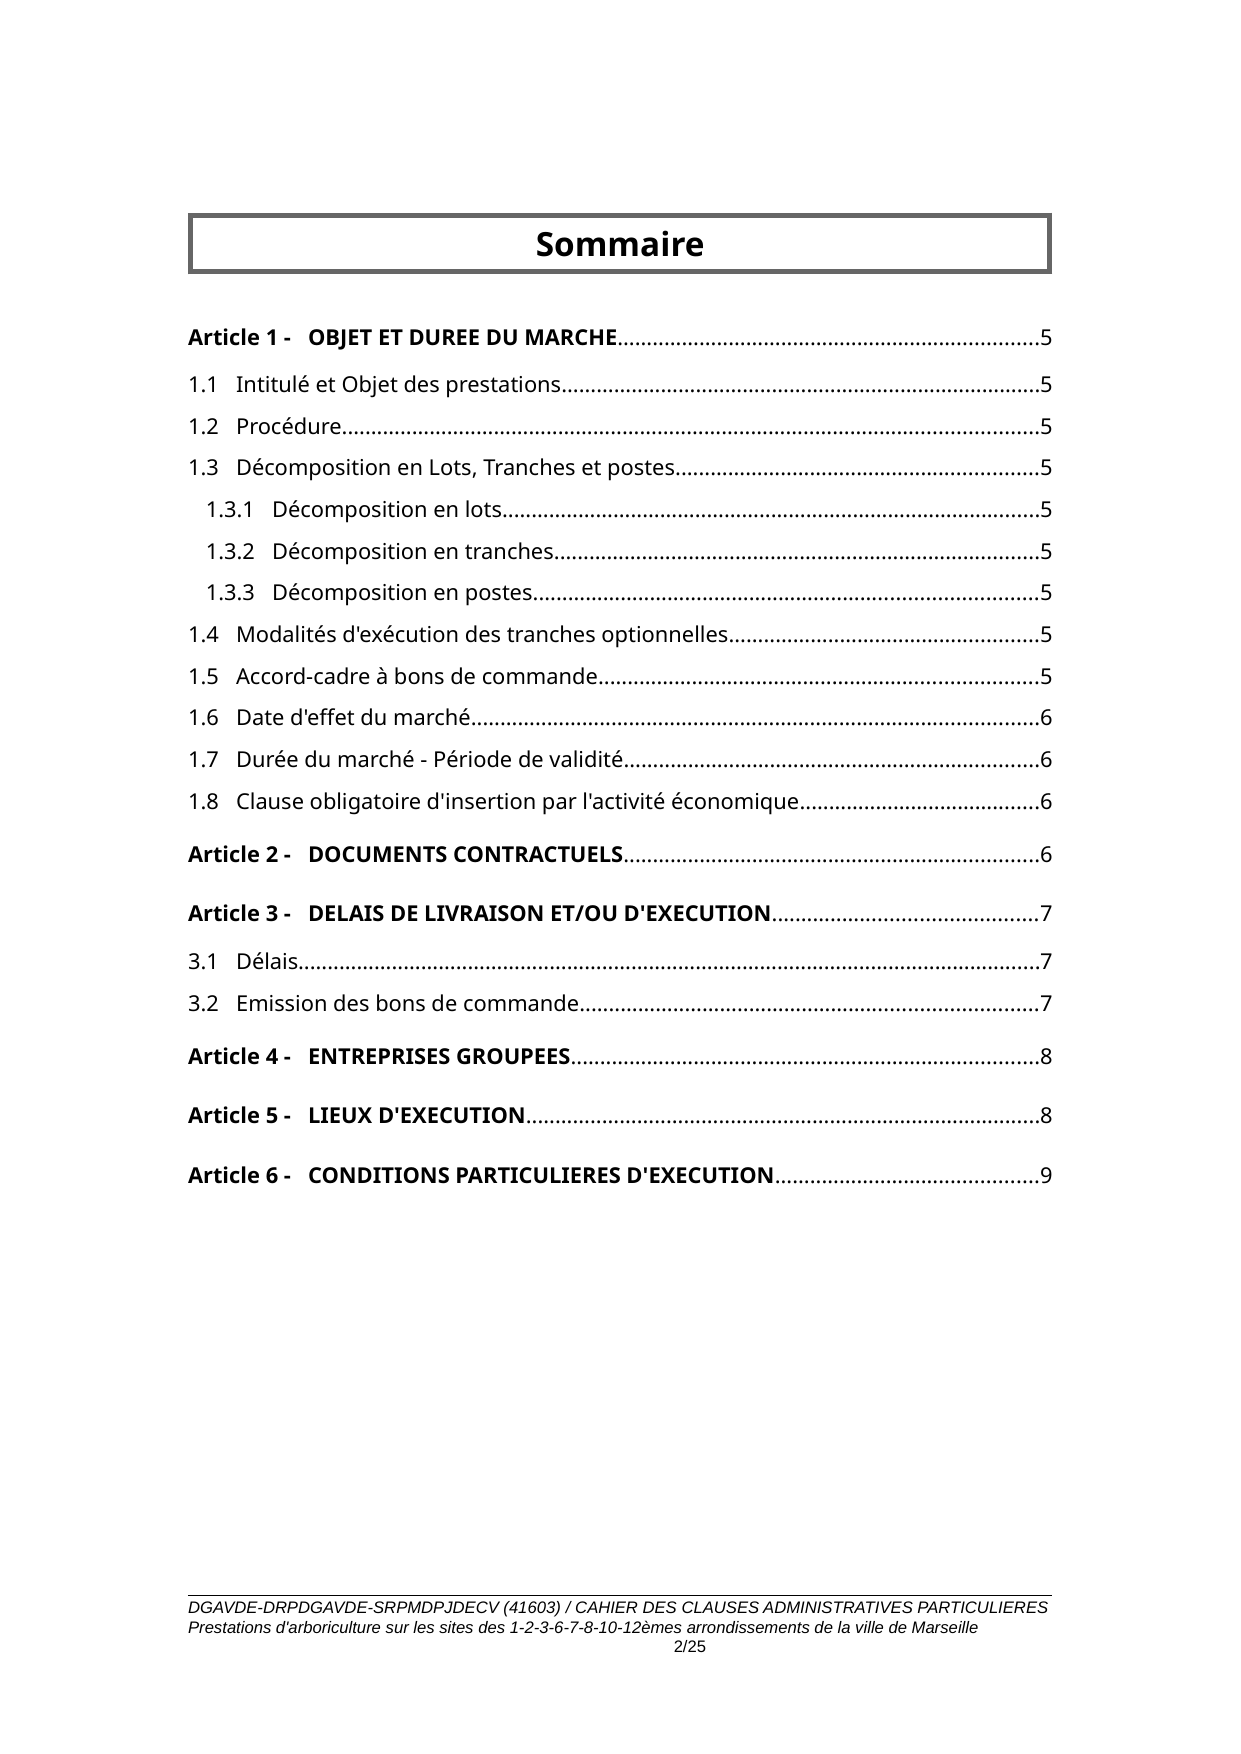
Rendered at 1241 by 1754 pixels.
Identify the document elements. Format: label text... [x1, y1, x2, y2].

text 1.3 Décomposition en Lots, Tranches et postes 5 [188, 452, 1052, 482]
text 1.3.2 Décomposition en tranches 5 [206, 536, 1052, 566]
text 1.6 Date d'effet du marché 6 [188, 702, 1052, 732]
text Article 4 - ENTREPRISES GROUPEES 8 [188, 1041, 1052, 1071]
text Article 2 - DOCUMENTS CONTRACTUELS 6 [188, 839, 1052, 869]
text 1.1 Intitulé et Objet des prestations 5 [188, 369, 1052, 399]
text Article 6 - CONDITIONS PARTICULIERES D'EXECUTION 9 [188, 1159, 1052, 1189]
text 1.5 Accord-cadre à bons de commande 5 [188, 661, 1052, 691]
text 3.1 Délais 7 [188, 946, 1052, 976]
text 1.4 Modalités d'exécution des tranches optionnelles 5 [188, 619, 1052, 649]
text 1.2 Procédure 5 [188, 411, 1052, 441]
text Article 1 - OBJET ET DUREE DU MARCHE 5 [188, 322, 1052, 351]
text 1.3.1 Décomposition en lots 5 [206, 494, 1052, 524]
text Article 3 - DELAIS DE LIVRAISON ET/OU D'EXECUTION 7 [188, 898, 1052, 928]
text 1.7 Durée du marché - Période de validité 6 [188, 744, 1052, 774]
text 3.2 Emission des bons de commande 7 [188, 988, 1052, 1017]
subtitle Sommaire [193, 218, 1047, 269]
text 1.3.3 Décomposition en postes 5 [206, 577, 1052, 607]
text 1.8 Clause obligatoire d'insertion par l'activité économique 6 [188, 786, 1052, 816]
text Article 5 - LIEUX D'EXECUTION 8 [188, 1100, 1052, 1130]
